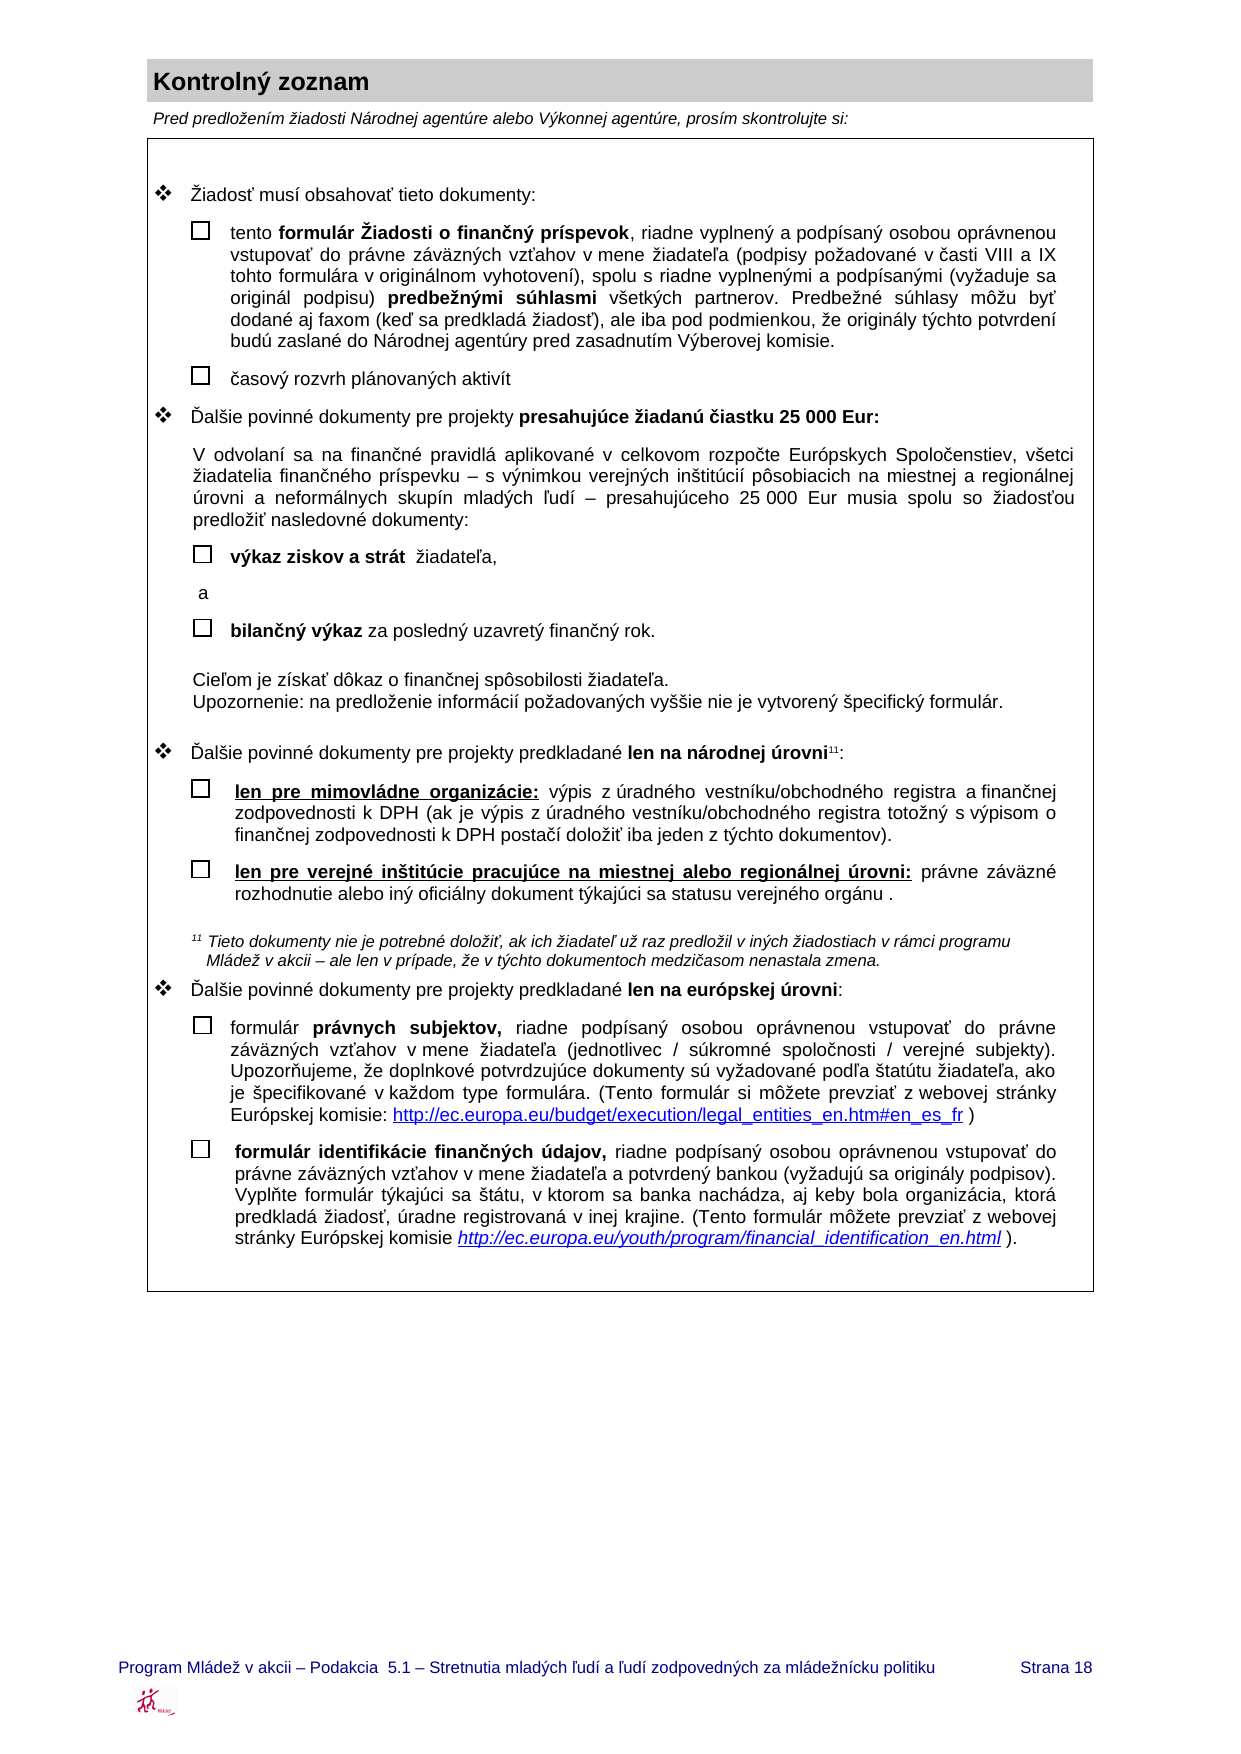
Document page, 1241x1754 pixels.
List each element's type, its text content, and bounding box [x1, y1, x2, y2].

picture [134, 1685, 178, 1716]
table_cell Pred predložením žiadosti Národnej agentúre alebo Výkonnej agentúre, prosím skontrolujte si: [147, 103, 1093, 138]
table_cell Žiadosť musí obsahovať tieto dokumenty: tento formulár Žiadosti o finančný príspevok, riadne vyplnený a podpísaný osobou oprávnenou vstupovať do právne záväzných vzťahov v mene žiadateľa (podpisy požadované v časti VIII a IX tohto formulára v originálnom vyhotovení), spolu s riadne vyplnenými a podpísanými (vyžaduje sa originál podpisu) predbežnými súhlasmi všetkých partnerov. Predbežné súhlasy môžu byť dodané aj faxom (keď sa predkladá žiadosť), ale iba pod podmienkou, že originály týchto potvrdení budú zaslané do Národnej agentúry pred zasadnutím Výberovej komisie. časový rozvrh plánovaných aktivít Ďalšie povinné dokumenty pre projekty presahujúce žiadanú čiastku 25 000 Eur: V odvolaní sa na finančné pravidlá aplikované v celkovom rozpočte Európskych Spoločenstiev, všetci žiadatelia finančného príspevku – s výnimkou verejných inštitúcií pôsobiacich na miestnej a regionálnej úrovni a neformálnych skupín mladých ľudí – presahujúceho 25 000 Eur musia spolu so žiadosťou predložiť nasledovné dokumenty: výkaz ziskov a strát žiadateľa, a bilančný výkaz za posledný uzavretý finančný rok. Cieľom je získať dôkaz o finančnej spôsobilosti žiadateľa. Upozornenie: na predloženie informácií požadovaných vyššie nie je vytvorený špecifický formulár. Ďalšie povinné dokumenty pre projekty predkladané len na národnej úrovni11: len pre mimovládne organizácie: výpis z úradného vestníku/obchodného registra a finančnej zodpovednosti k DPH (ak je výpis z úradného vestníku/obchodného registra totožný s výpisom o finančnej zodpovednosti k DPH postačí doložiť iba jeden z týchto dokumentov). len pre verejné inštitúcie pracujúce na miestnej alebo regionálnej úrovni: právne záväzné rozhodnutie alebo iný oficiálny dokument týkajúci sa statusu verejného orgánu . 11 Tieto dokumenty nie je potrebné doložiť, ak ich žiadateľ už raz predložil v iných žiadostiach v rámci programu Mládež v akcii – ale len v prípade, že v týchto dokumentoch medzičasom nenastala zmena. Ďalšie povinné dokumenty pre projekty predkladané len na európskej úrovni: formulár právnych subjektov, riadne podpísaný osobou oprávnenou vstupovať do právne záväzných vzťahov v mene žiadateľa (jednotlivec / súkromné spoločnosti / verejné subjekty). Upozorňujeme, že doplnkové potvrdzujúce dokumenty sú vyžadované podľa štatútu žiadateľa, ako je špecifikované v každom type formulára. (Tento formulár si môžete prevziať z webovej stránky Európskej komisie: http://ec.europa.eu/budget/execution/legal_entities_en.htm#en_es_fr ) formulár identifikácie finančných údajov, riadne podpísaný osobou oprávnenou vstupovať do právne záväzných vzťahov v mene žiadateľa a potvrdený bankou (vyžadujú sa originály podpisov). Vyplňte formulár týkajúci sa štátu, v ktorom sa banka nachádza, aj keby bola organizácia, ktorá predkladá žiadosť, úradne registrovaná v inej krajine. (Tento formulár môžete prevziať z webovej stránky Európskej komisie http://ec.europa.eu/youth/program/financial_identification_en.html ). [148, 139, 1093, 1291]
table_header Kontrolný zoznam [147, 59, 1093, 102]
